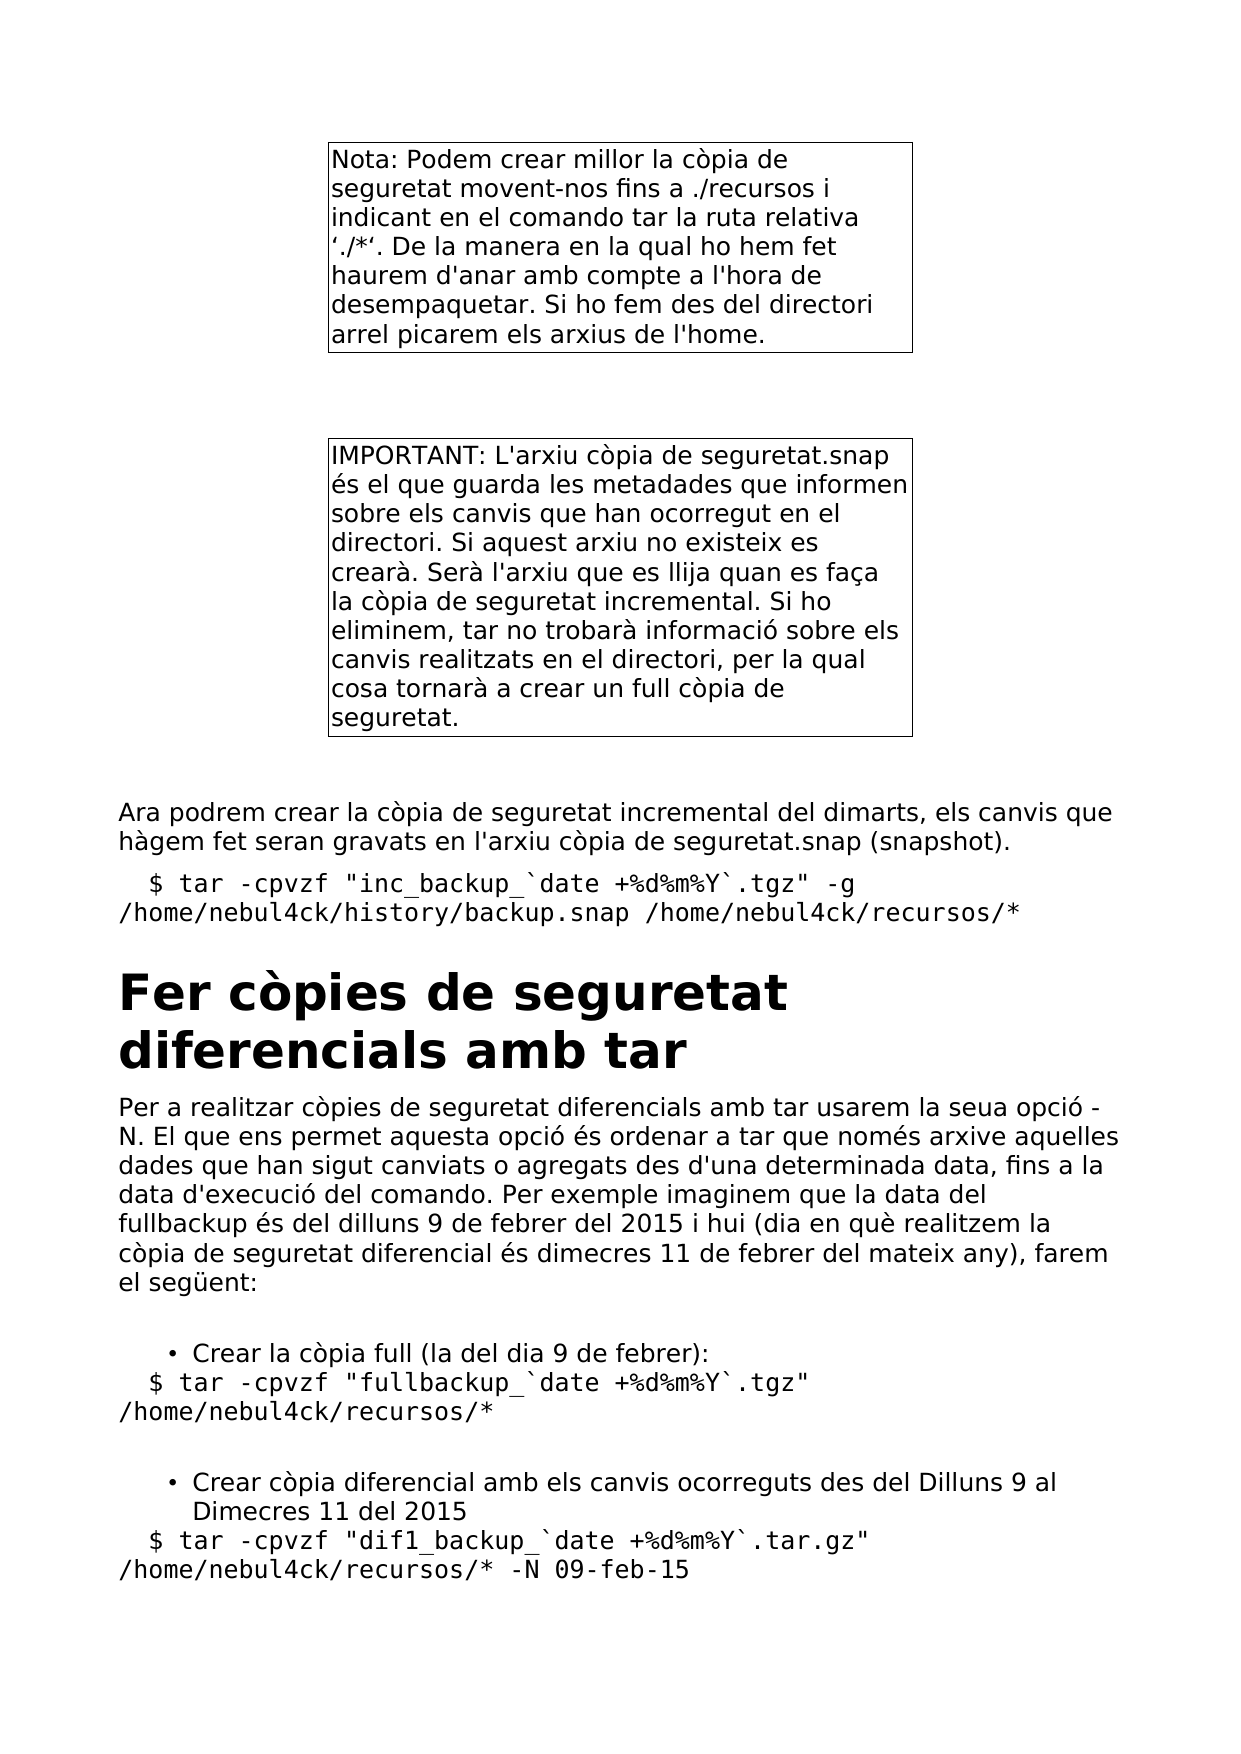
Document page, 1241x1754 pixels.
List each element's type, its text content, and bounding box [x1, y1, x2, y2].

table_header IMPORTANT: L'arxiu còpia de seguretat.snap és el que guarda les metadades que informen sobre els canvis que han ocorregut en el directori. Si aquest arxiu no existeix es crearà. Serà l'arxiu que es llija quan es faça la còpia de seguretat incremental. Si ho eliminem, tar no trobarà informació sobre els canvis realitzats en el directori, per la qual cosa tornarà a crear un full còpia de seguretat. [329, 439, 912, 736]
table_header Nota: Podem crear millor la còpia de seguretat movent-nos fins a ./recursos i indicant en el comando tar la ruta relativa ‘./*‘. De la manera en la qual ho hem fet haurem d'anar amb compte a l'hora de desempaquetar. Si ho fem des del directori arrel picarem els arxius de l'home. [329, 143, 912, 352]
text $ tar -cpvzf "inc_backup_`date +%d%m%Y`.tgz" -g /home/nebul4ck/history/backup.snap /home/nebul4ck/recursos/* [118, 869, 1122, 927]
list Crear la còpia full (la del dia 9 de febrer): [177, 1339, 1122, 1368]
subtitle Fer còpies de seguretat diferencials amb tar [118, 964, 1122, 1081]
text $ tar -cpvzf "fullbackup_`date +%d%m%Y`.tgz" /home/nebul4ck/recursos/* [118, 1368, 1122, 1427]
text Per a realitzar còpies de seguretat diferencials amb tar usarem la seua opció -N. El que ens permet aquesta opció és ordenar a tar que només arxive aquelles dades que han sigut canviats o agregats des d'una determinada data, fins a la data d'execució del comando. Per exemple imaginem que la data del fullbackup és del dilluns 9 de febrer del 2015 i hui (dia en què realitzem la còpia de seguretat diferencial és dimecres 11 de febrer del mateix any), farem el següent: [118, 1093, 1122, 1297]
list Crear còpia diferencial amb els canvis ocorreguts des del Dilluns 9 al Dimecres 11 del 2015 [177, 1468, 1122, 1526]
text $ tar -cpvzf "dif1_backup_`date +%d%m%Y`.tar.gz" /home/nebul4ck/recursos/* -N 09-feb-15 [118, 1526, 1122, 1584]
text Ara podrem crear la còpia de seguretat incremental del dimarts, els canvis que hàgem fet seran gravats en l'arxiu còpia de seguretat.snap (snapshot). [118, 798, 1122, 856]
